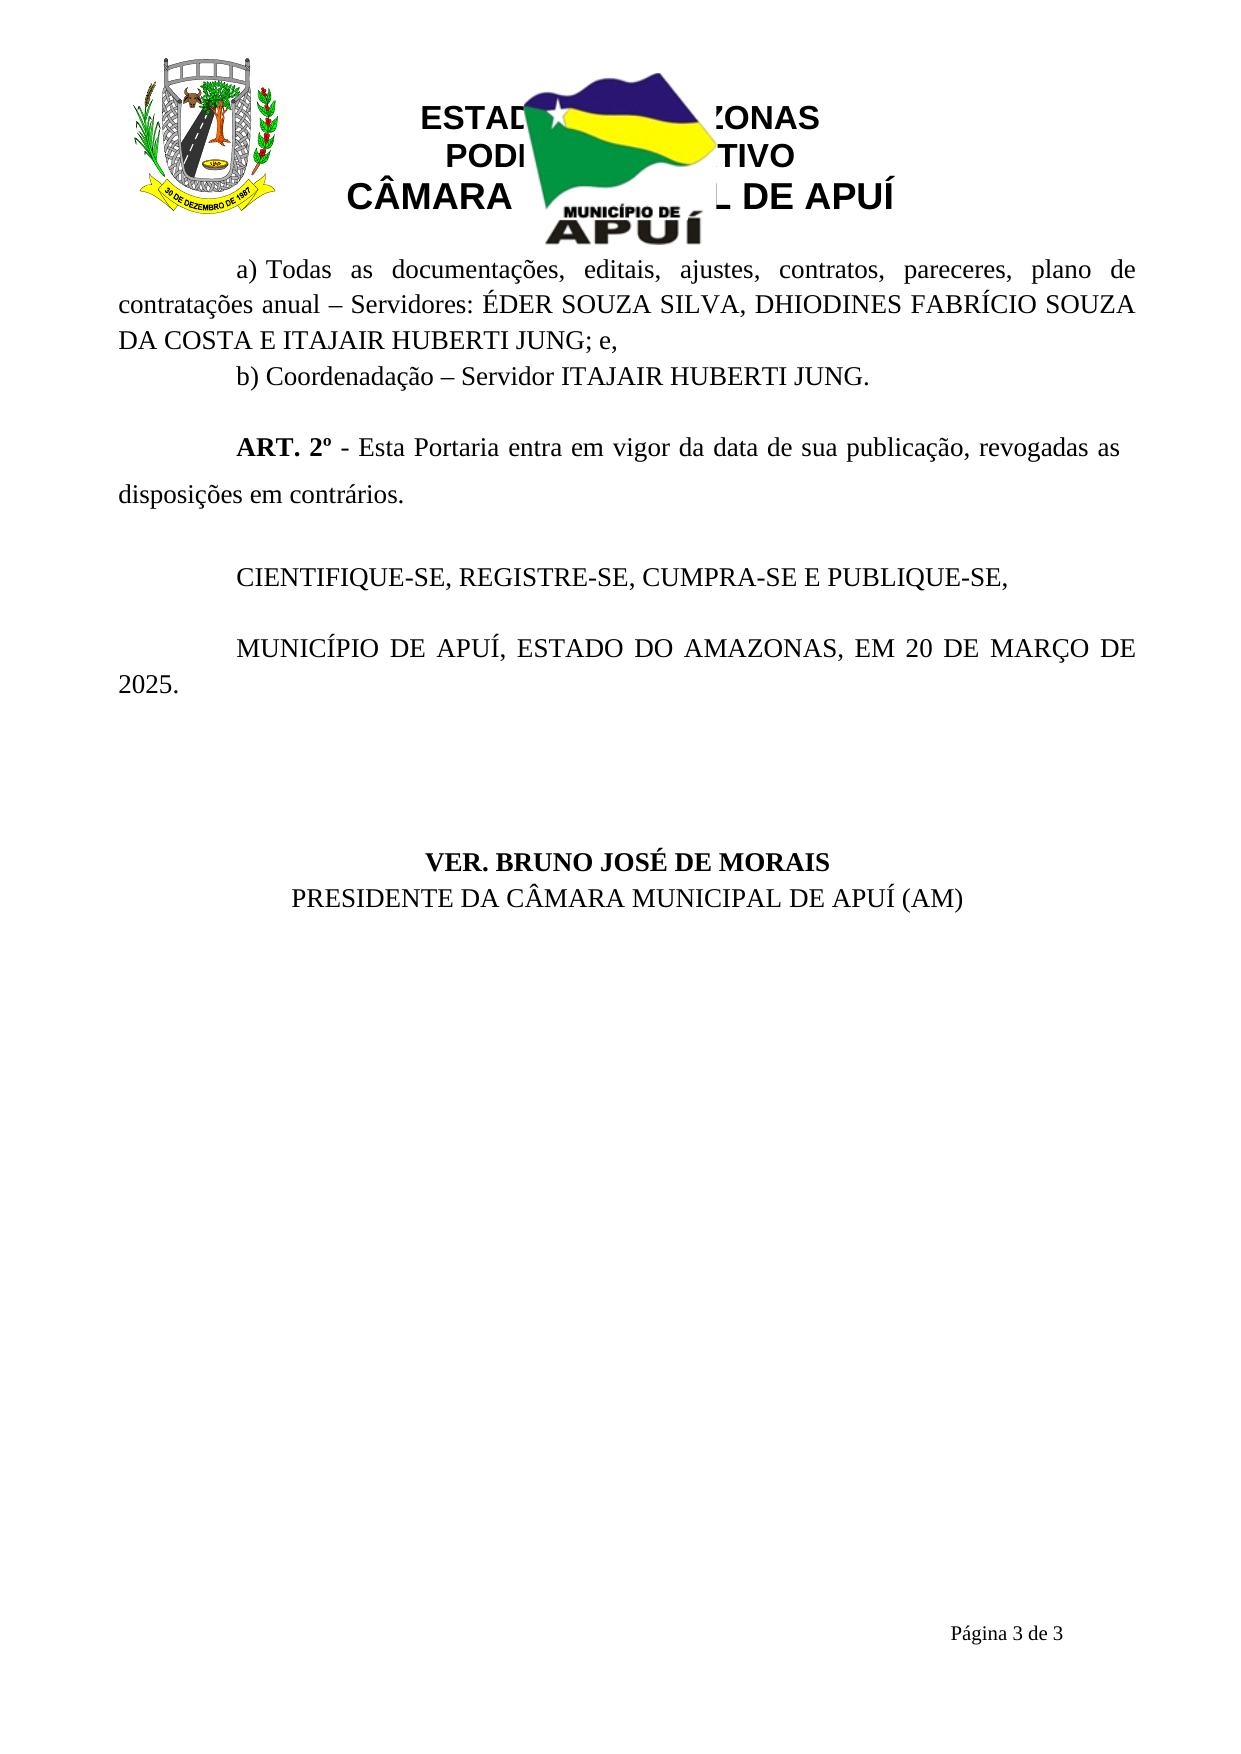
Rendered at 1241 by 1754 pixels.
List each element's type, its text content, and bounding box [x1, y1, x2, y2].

text MUNICÍPIO DE APUÍ, ESTADO DO AMAZONAS, EM 20 DE MARÇO DE 2025. [118, 632, 1137, 699]
text CIENTIFIQUE-SE, REGISTRE-SE, CUMPRA-SE E PUBLIQUE-SE, [118, 561, 1137, 592]
text ART. 2º - Esta Portaria entra em vigor da data de sua publicação, revogadas as disposições em contrários. [118, 432, 1122, 509]
list Todas as documentações, editais, ajustes, contratos, pareceres, plano de contratações anual – Servidores: ÉDER SOUZA SILVA, DHIODINES FABRÍCIO SOUZA DA COSTA E ITAJAIR HUBERTI JUNG; e, [118, 253, 1137, 356]
text PRESIDENTE DA CÂMARA MUNICIPAL DE APUÍ (AM) [118, 882, 1137, 913]
list Coordenadação – Servidor ITAJAIR HUBERTI JUNG. [118, 360, 1137, 391]
text VER. BRUNO JOSÉ DE MORAIS [118, 846, 1137, 878]
